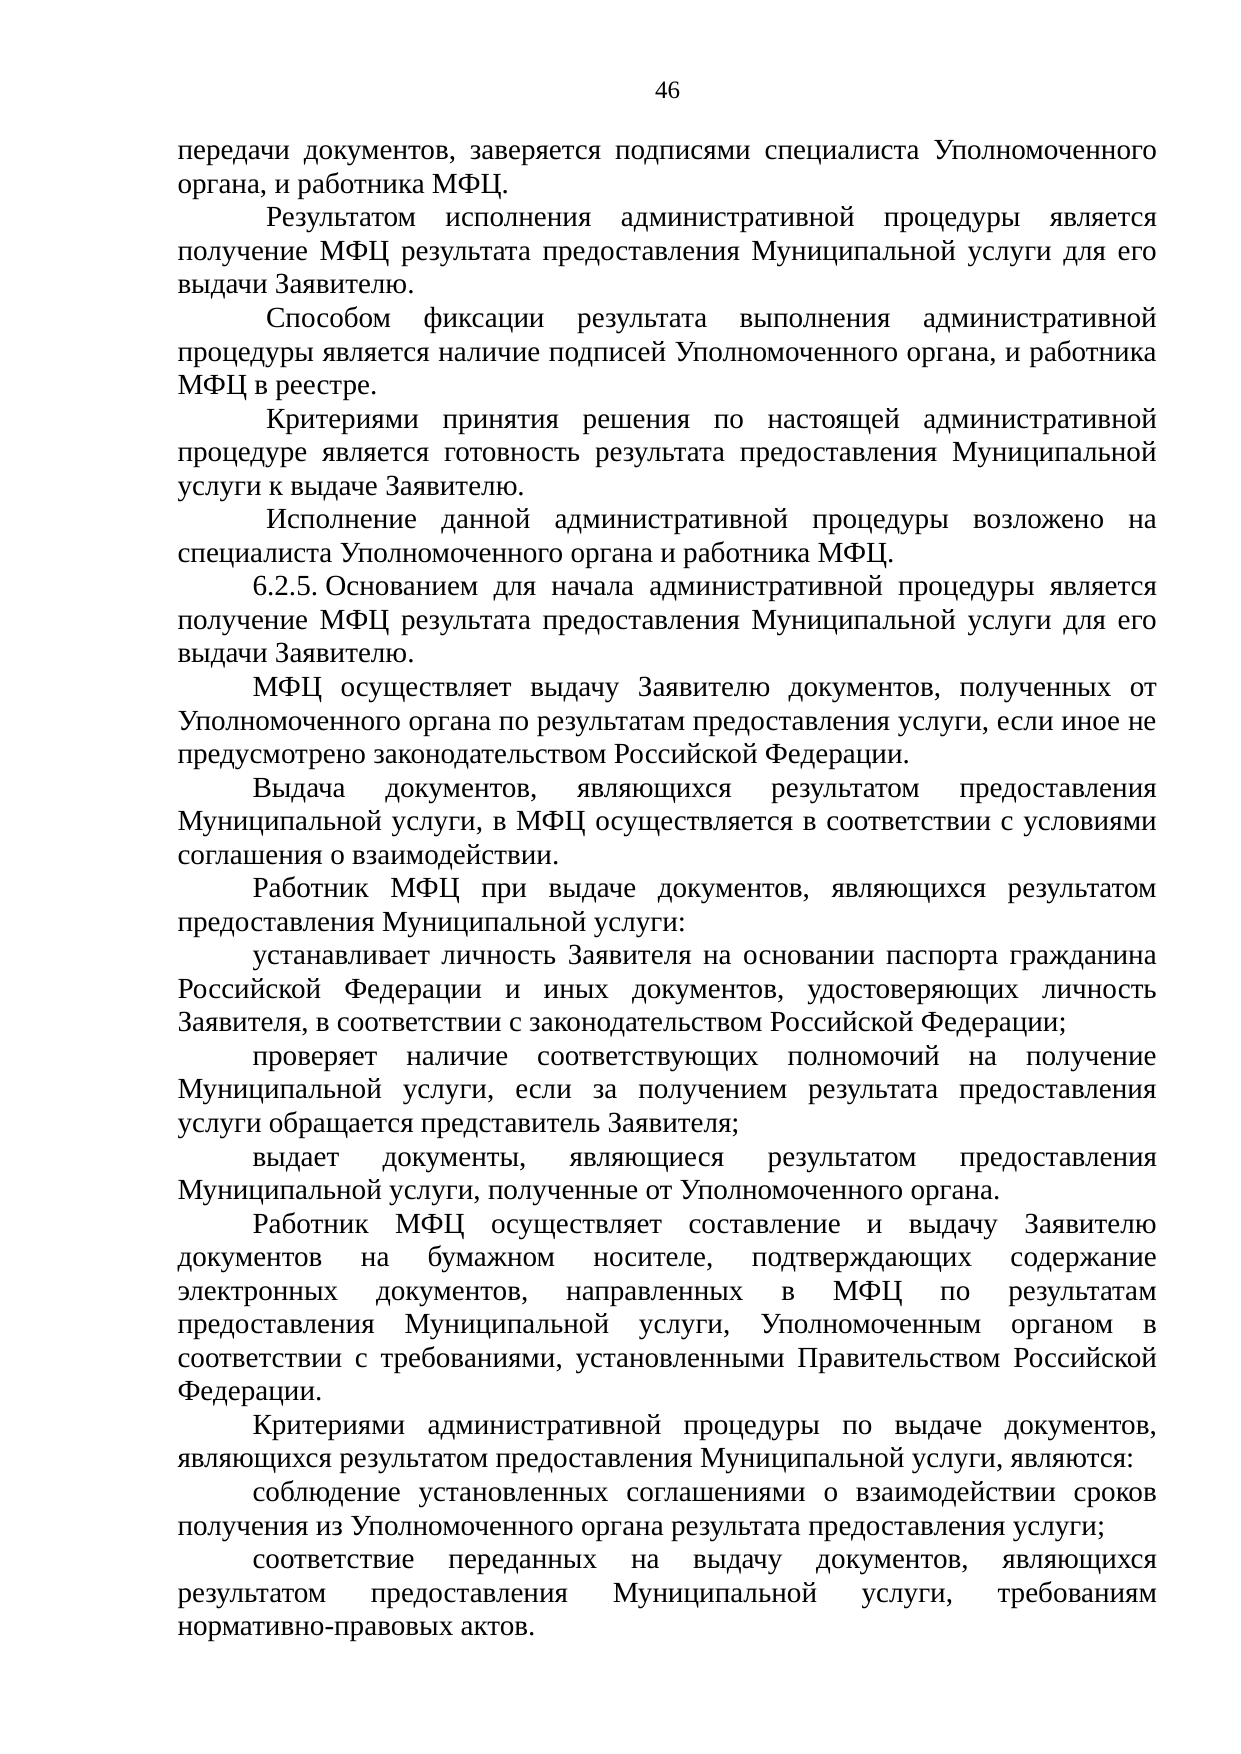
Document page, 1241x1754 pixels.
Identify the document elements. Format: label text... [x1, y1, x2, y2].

text МФЦ осуществляет выдачу Заявителю документов, полученных от Уполномоченного органа по результатам предоставления услуги, если иное не предусмотрено законодательством Российской Федерации. [177, 669, 1157, 770]
text Результатом исполнения административной процедуры является получение МФЦ результата предоставления Муниципальной услуги для его выдачи Заявителю. [177, 199, 1157, 300]
text Способом фиксации результата выполнения административной процедуры является наличие подписей Уполномоченного органа, и работника МФЦ в реестре. [177, 300, 1157, 401]
text проверяет наличие соответствующих полномочий на получение Муниципальной услуги, если за получением результата предоставления услуги обращается представитель Заявителя; [177, 1038, 1157, 1139]
text выдает документы, являющиеся результатом предоставления Муниципальной услуги, полученные от Уполномоченного органа. [177, 1139, 1157, 1206]
text Выдача документов, являющихся результатом предоставления Муниципальной услуги, в МФЦ осуществляется в соответствии с условиями соглашения о взаимодействии. [177, 770, 1157, 870]
text соблюдение установленных соглашениями о взаимодействии сроков получения из Уполномоченного органа результата предоставления услуги; [177, 1474, 1157, 1541]
text устанавливает личность Заявителя на основании паспорта гражданина Российской Федерации и иных документов, удостоверяющих личность Заявителя, в соответствии с законодательством Российской Федерации; [177, 937, 1157, 1038]
text Работник МФЦ при выдаче документов, являющихся результатом предоставления Муниципальной услуги: [177, 870, 1157, 937]
text 6.2.5. Основанием для начала административной процедуры является получение МФЦ результата предоставления Муниципальной услуги для его выдачи Заявителю. [177, 568, 1157, 669]
text Исполнение данной административной процедуры возложено на специалиста Уполномоченного органа и работника МФЦ. [177, 501, 1157, 568]
text передачи документов, заверяется подписями специалиста Уполномоченного органа, и работника МФЦ. [177, 132, 1157, 199]
text Критериями административной процедуры по выдаче документов, являющихся результатом предоставления Муниципальной услуги, являются: [177, 1407, 1157, 1474]
text соответствие переданных на выдачу документов, являющихся результатом предоставления Муниципальной услуги, требованиям нормативно-правовых актов. [177, 1541, 1157, 1642]
text Работник МФЦ осуществляет составление и выдачу Заявителю документов на бумажном носителе, подтверждающих содержание электронных документов, направленных в МФЦ по результатам предоставления Муниципальной услуги, Уполномоченным органом в соответствии с требованиями, установленными Правительством Российской Федерации. [177, 1206, 1157, 1407]
text Критериями принятия решения по настоящей административной процедуре является готовность результата предоставления Муниципальной услуги к выдаче Заявителю. [177, 401, 1157, 501]
